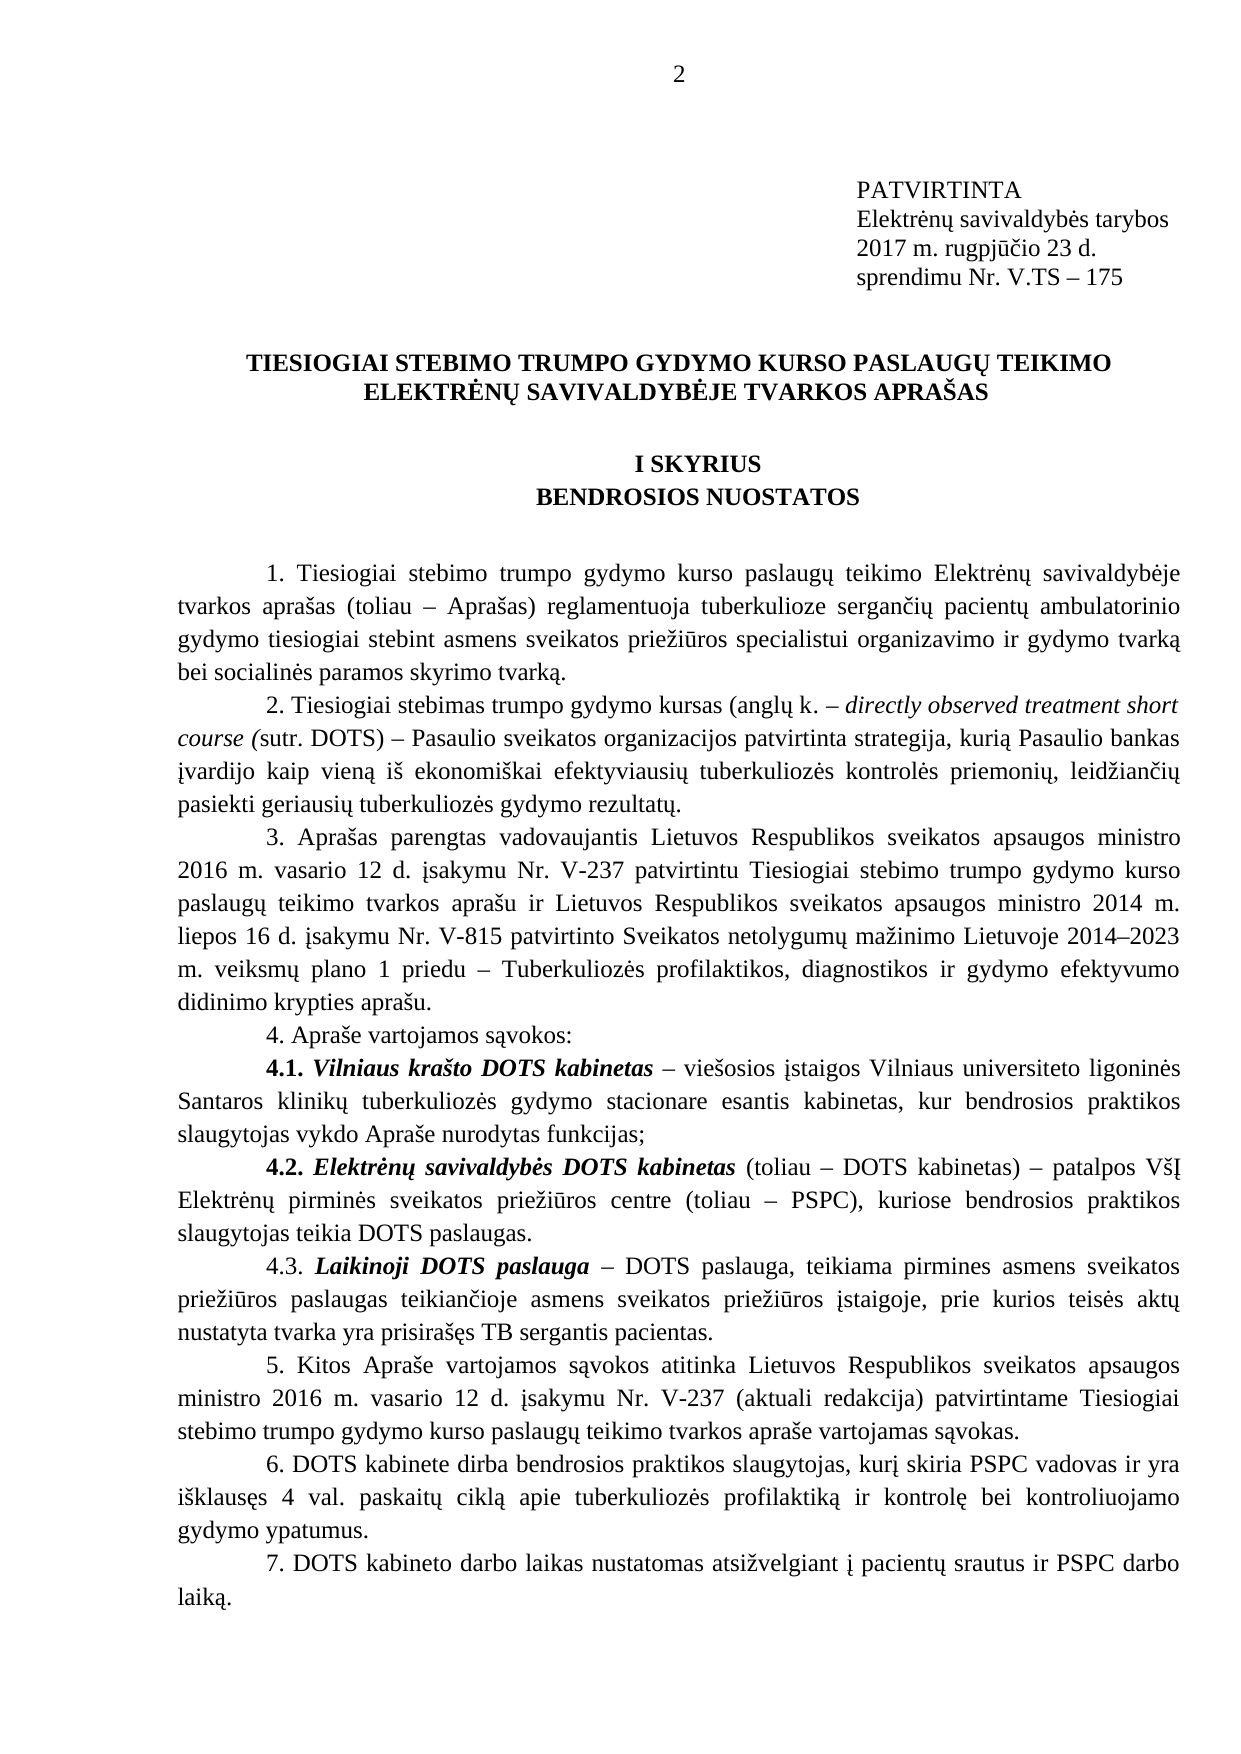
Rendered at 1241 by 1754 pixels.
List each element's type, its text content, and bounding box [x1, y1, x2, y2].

text TIESIOGIAI STEBIMO TRUMPO GYDYMO KURSO PASLAUGŲ TEIKIMO ELEKTRĖNŲ SAVIVALDYBĖJE TVARKOS APRAŠAS [177, 348, 1181, 406]
text sprendimu Nr. V.TS – 175 [783, 262, 1181, 291]
text BENDROSIOS NUOSTATOS [215, 482, 1181, 511]
text 4.2. Elektrėnų savivaldybės DOTS kabinetas (toliau – DOTS kabinetas) – patalpos VšĮ Elektrėnų pirminės sveikatos priežiūros centre (toliau – PSPC), kuriose bendrosios praktikos slaugytojas teikia DOTS paslaugas. [177, 1152, 1181, 1247]
text I SKYRIUS [215, 449, 1181, 477]
text 6. DOTS kabinete dirba bendrosios praktikos slaugytojas, kurį skiria PSPC vadovas ir yra išklausęs 4 val. paskaitų ciklą apie tuberkuliozės profilaktiką ir kontrolę bei kontroliuojamo gydymo ypatumus. [177, 1449, 1181, 1544]
text 2017 m. rugpjūčio 23 d. [783, 233, 1181, 262]
text 4.3. Laikinoji DOTS paslauga – DOTS paslauga, teikiama pirmines asmens sveikatos priežiūros paslaugas teikiančioje asmens sveikatos priežiūros įstaigoje, prie kurios teisės aktų nustatyta tvarka yra prisirašęs TB sergantis pacientas. [177, 1251, 1181, 1346]
text 4. Apraše vartojamos sąvokos: [177, 1020, 1181, 1049]
text Elektrėnų savivaldybės tarybos [783, 204, 1181, 233]
text 4.1. Vilniaus krašto DOTS kabinetas – viešosios įstaigos Vilniaus universiteto ligoninės Santaros klinikų tuberkuliozės gydymo stacionare esantis kabinetas, kur bendrosios praktikos slaugytojas vykdo Apraše nurodytas funkcijas; [177, 1053, 1181, 1148]
text 5. Kitos Apraše vartojamos sąvokos atitinka Lietuvos Respublikos sveikatos apsaugos ministro 2016 m. vasario 12 d. įsakymu Nr. V-237 (aktuali redakcija) patvirtintame Tiesiogiai stebimo trumpo gydymo kurso paslaugų teikimo tvarkos apraše vartojamas sąvokas. [177, 1350, 1181, 1445]
text 7. DOTS kabineto darbo laikas nustatomas atsižvelgiant į pacientų srautus ir PSPC darbo laiką. [177, 1548, 1181, 1610]
text 3. Aprašas parengtas vadovaujantis Lietuvos Respublikos sveikatos apsaugos ministro 2016 m. vasario 12 d. įsakymu Nr. V-237 patvirtintu Tiesiogiai stebimo trumpo gydymo kurso paslaugų teikimo tvarkos aprašu ir Lietuvos Respublikos sveikatos apsaugos ministro 2014 m. liepos 16 d. įsakymu Nr. V-815 patvirtinto Sveikatos netolygumų mažinimo Lietuvoje 2014–2023 m. veiksmų plano 1 priedu – Tuberkuliozės profilaktikos, diagnostikos ir gydymo efektyvumo didinimo krypties aprašu. [177, 822, 1181, 1016]
text 2. Tiesiogiai stebimas trumpo gydymo kursas (anglų k. – directly observed treatment short course (sutr. DOTS) – Pasaulio sveikatos organizacijos patvirtinta strategija, kurią Pasaulio bankas įvardijo kaip vieną iš ekonomiškai efektyviausių tuberkuliozės kontrolės priemonių, leidžiančių pasiekti geriausių tuberkuliozės gydymo rezultatų. [177, 690, 1181, 818]
text 1. Tiesiogiai stebimo trumpo gydymo kurso paslaugų teikimo Elektrėnų savivaldybėje tvarkos aprašas (toliau – Aprašas) reglamentuoja tuberkulioze sergančių pacientų ambulatorinio gydymo tiesiogiai stebint asmens sveikatos priežiūros specialistui organizavimo ir gydymo tvarką bei socialinės paramos skyrimo tvarką. [177, 558, 1181, 686]
text PATVIRTINTA [783, 176, 1181, 204]
